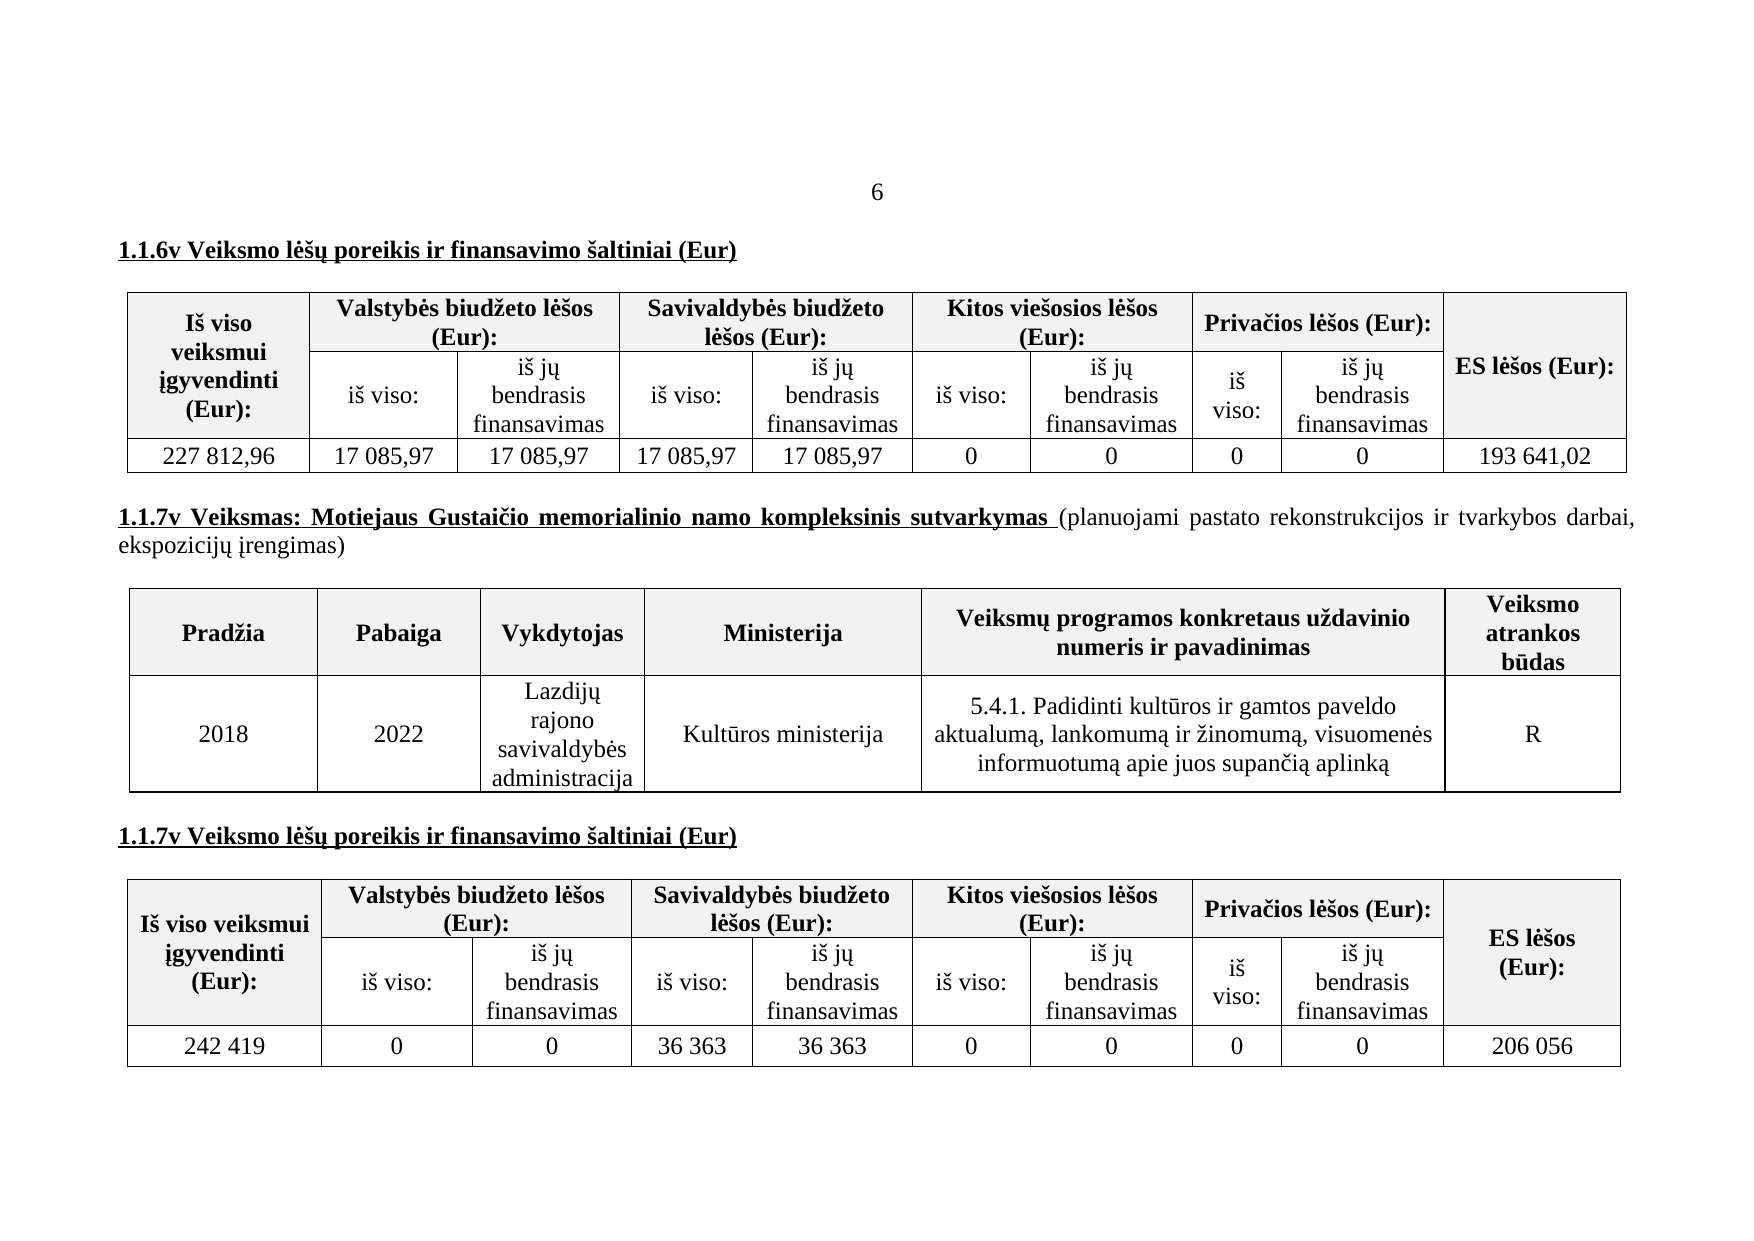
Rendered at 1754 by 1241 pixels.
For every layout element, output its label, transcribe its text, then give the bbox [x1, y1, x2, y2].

table_cell Lazdijų rajono savivaldybės administracija [481, 676, 644, 791]
table_header Valstybės biudžeto lėšos (Eur): [310, 293, 619, 351]
table_cell 0 [473, 1026, 631, 1066]
table_header Iš viso veiksmui įgyvendinti (Eur): [128, 880, 321, 1024]
table_header Savivaldybės biudžeto lėšos (Eur): [632, 880, 912, 937]
table_cell iš viso: [913, 938, 1030, 1024]
table_cell iš jų bendrasis finansavimas [1031, 938, 1192, 1024]
text 1.1.6v Veiksmo lėšų poreikis ir finansavimo šaltiniai (Eur) [118, 235, 1636, 263]
table_header Kitos viešosios lėšos (Eur): [913, 880, 1192, 937]
table_cell R [1446, 676, 1620, 791]
table_cell 2018 [130, 676, 317, 791]
table_cell iš viso: [1193, 352, 1281, 438]
table_cell 0 [1282, 439, 1443, 472]
table_cell 17 085,97 [620, 439, 752, 472]
table_cell iš jų bendrasis finansavimas [1282, 938, 1443, 1024]
table_cell iš viso: [310, 352, 457, 438]
table_header ES lėšos (Eur): [1444, 293, 1626, 438]
table_cell iš viso: [620, 352, 752, 438]
table_cell iš jų bendrasis finansavimas [753, 352, 912, 438]
table_cell iš viso: [913, 352, 1030, 438]
table_cell iš viso: [322, 938, 472, 1024]
table_cell 0 [322, 1026, 472, 1066]
table_header Iš viso veiksmui įgyvendinti (Eur): [128, 293, 309, 438]
table_header Ministerija [645, 589, 921, 675]
table_cell 17 085,97 [458, 439, 619, 472]
table_cell iš viso: [632, 938, 752, 1024]
table_cell iš jų bendrasis finansavimas [473, 938, 631, 1024]
table_cell iš jų bendrasis finansavimas [753, 938, 912, 1024]
table_cell 0 [1282, 1026, 1443, 1066]
table_cell 242 419 [128, 1026, 321, 1066]
table_cell Kultūros ministerija [645, 676, 921, 791]
table_cell 36 363 [632, 1026, 752, 1066]
table_header Privačios lėšos (Eur): [1193, 880, 1443, 937]
table_header Kitos viešosios lėšos (Eur): [913, 293, 1192, 351]
table_cell 17 085,97 [310, 439, 457, 472]
table_header ES lėšos (Eur): [1444, 880, 1620, 1024]
table_header Vykdytojas [481, 589, 644, 675]
table_cell 0 [913, 439, 1030, 472]
table_header Privačios lėšos (Eur): [1193, 293, 1443, 351]
table_cell 36 363 [753, 1026, 912, 1066]
table_header Veiksmo atrankos būdas [1446, 589, 1620, 675]
table_cell 5.4.1. Padidinti kultūros ir gamtos paveldo aktualumą, lankomumą ir žinomumą, visuomenės informuotumą apie juos supančią aplinką [922, 676, 1444, 791]
table_cell 193 641,02 [1444, 439, 1626, 472]
table_header Veiksmų programos konkretaus uždavinio numeris ir pavadinimas [922, 589, 1444, 675]
table_cell iš jų bendrasis finansavimas [1282, 352, 1443, 438]
table_cell 227 812,96 [128, 439, 309, 472]
table_cell iš jų bendrasis finansavimas [1031, 352, 1192, 438]
table_cell iš jų bendrasis finansavimas [458, 352, 619, 438]
table_cell 2022 [318, 676, 480, 791]
table_cell 0 [1031, 439, 1192, 472]
table_cell 0 [913, 1026, 1030, 1066]
table_cell iš viso: [1193, 938, 1281, 1024]
table_header Pradžia [130, 589, 317, 675]
table_header Savivaldybės biudžeto lėšos (Eur): [620, 293, 912, 351]
text 1.1.7v Veiksmo lėšų poreikis ir finansavimo šaltiniai (Eur) [118, 821, 1636, 850]
table_header Pabaiga [318, 589, 480, 675]
table_cell 0 [1031, 1026, 1192, 1066]
table_cell 0 [1193, 439, 1281, 472]
table_cell 0 [1193, 1026, 1281, 1066]
table_cell 206 056 [1444, 1026, 1620, 1066]
table_cell 17 085,97 [753, 439, 912, 472]
text 1.1.7v Veiksmas: Motiejaus Gustaičio memorialinio namo kompleksinis sutvarkymas (planuojami pastato rekonstrukcijos ir tvarkybos darbai, ekspozicijų įrengimas) [118, 502, 1636, 559]
table_header Valstybės biudžeto lėšos (Eur): [322, 880, 631, 937]
